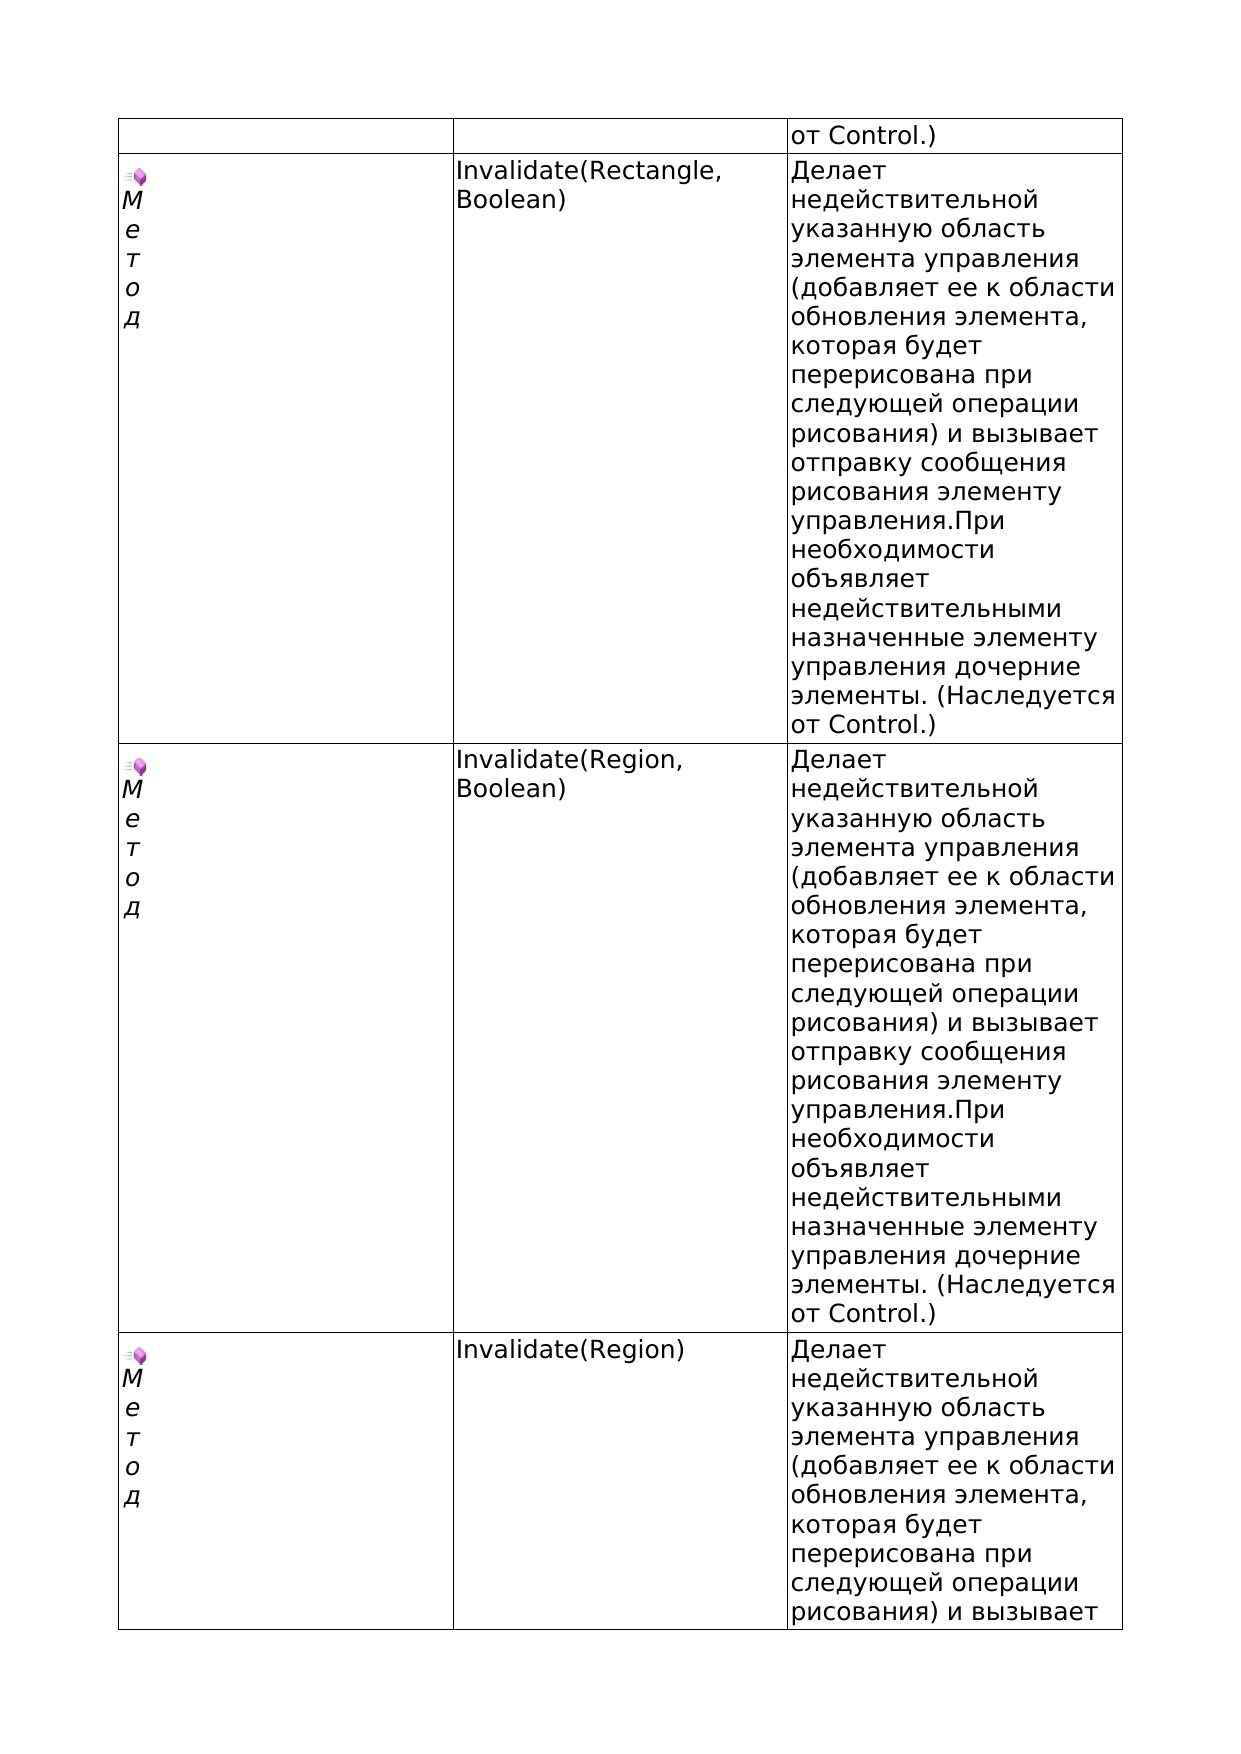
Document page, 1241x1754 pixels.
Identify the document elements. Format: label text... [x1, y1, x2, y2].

picture [121, 758, 147, 776]
table_cell [119, 119, 453, 153]
table_cell от Control.) [788, 119, 1122, 153]
table_cell [119, 1333, 453, 1629]
table_cell [119, 154, 453, 742]
picture [121, 168, 147, 186]
picture [121, 1347, 147, 1365]
table_cell Делает недействительной указанную область элемента управления (добавляет ее к области обновления элемента, которая будет перерисована при следующей операции рисования) и вызывает [788, 1333, 1122, 1629]
table_cell [119, 744, 453, 1332]
table_cell Invalidate(Rectangle, Boolean) [454, 154, 787, 742]
table_cell Invalidate(Region) [454, 1333, 787, 1629]
table_cell Делает недействительной указанную область элемента управления (добавляет ее к области обновления элемента, которая будет перерисована при следующей операции рисования) и вызывает отправку сообщения рисования элементу управления.При необходимости объявляет недействительными назначенные элементу управления дочерние элементы. (Наследуется от Control.) [788, 744, 1122, 1332]
table_cell Делает недействительной указанную область элемента управления (добавляет ее к области обновления элемента, которая будет перерисована при следующей операции рисования) и вызывает отправку сообщения рисования элементу управления.При необходимости объявляет недействительными назначенные элементу управления дочерние элементы. (Наследуется от Control.) [788, 154, 1122, 742]
table_cell Invalidate(Region, Boolean) [454, 744, 787, 1332]
table_cell [454, 119, 787, 153]
